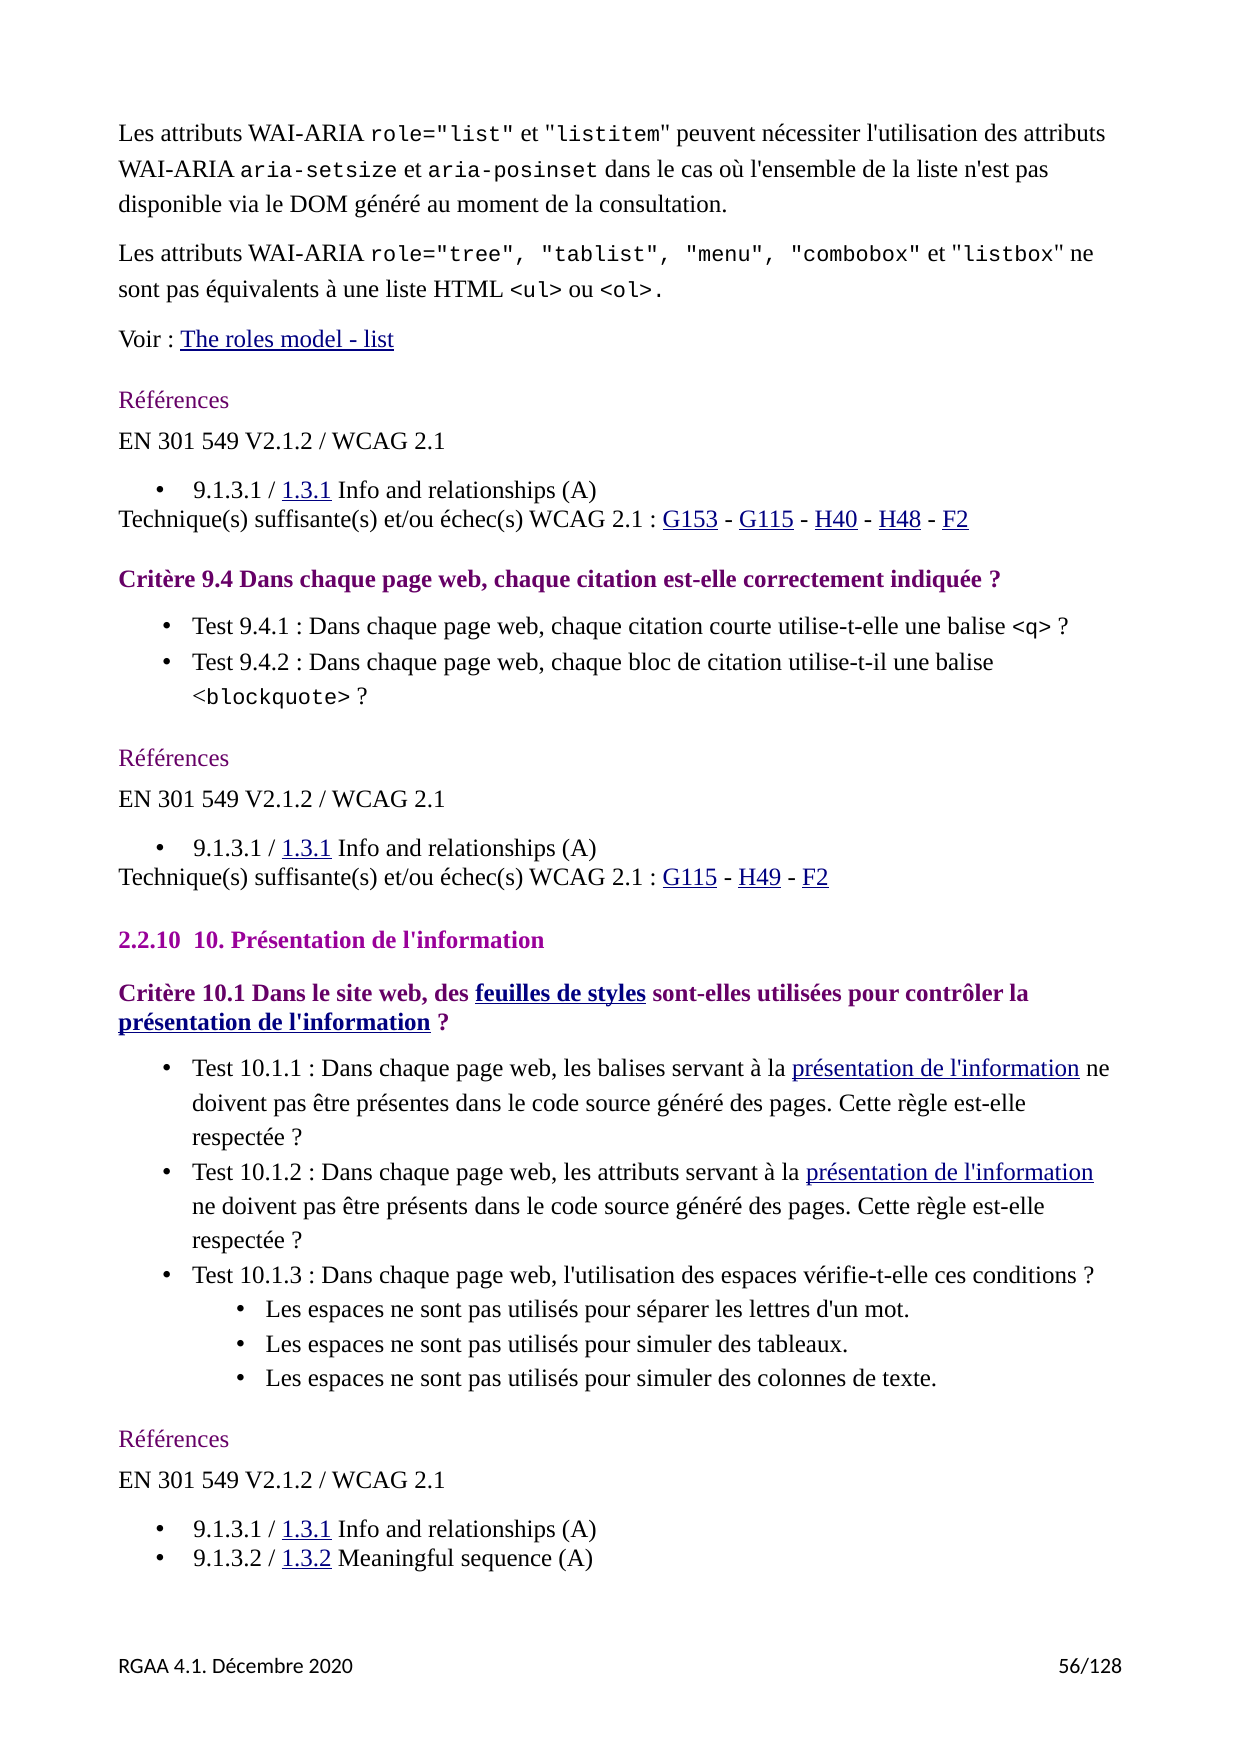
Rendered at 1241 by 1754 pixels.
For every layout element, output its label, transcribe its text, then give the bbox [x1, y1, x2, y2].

subtitle Critère 9.4 Dans chaque page web, chaque citation est-elle correctement indiquée ? [118, 564, 1122, 593]
list 9.1.3.1 / 1.3.1 Info and relationships (A) [156, 833, 1122, 862]
list 9.1.3.2 / 1.3.2 Meaningful sequence (A) [156, 1543, 1122, 1571]
text Les attributs WAI-ARIA role="tree", "tablist", "menu", "combobox" et "listbox" ne sont pas équivalents à une liste HTML <ul> ou <ol>. [118, 238, 1122, 304]
list Test 10.1.2 : Dans chaque page web, les attributs servant à la présentation de l'information ne doivent pas être présents dans le code source généré des pages. Cette règle est-elle respectée ? [162, 1157, 1122, 1254]
subtitle Références [118, 1424, 1122, 1453]
list Test 9.4.1 : Dans chaque page web, chaque citation courte utilise-t-elle une balise <q> ? [162, 611, 1122, 641]
text Technique(s) suffisante(s) et/ou échec(s) WCAG 2.1 : G115 - H49 - F2 [118, 862, 1122, 891]
subtitle Critère 10.1 Dans le site web, des feuilles de styles sont-elles utilisées pour contrôler la présentation de l'information ? [118, 978, 1122, 1035]
list 9.1.3.1 / 1.3.1 Info and relationships (A) [156, 1514, 1122, 1543]
text Les attributs WAI-ARIA role="list" et "listitem" peuvent nécessiter l'utilisation des attributs WAI-ARIA aria-setsize et aria-posinset dans le cas où l'ensemble de la liste n'est pas disponible via le DOM généré au moment de la consultation. [118, 118, 1122, 218]
list Les espaces ne sont pas utilisés pour simuler des colonnes de texte. [236, 1363, 1122, 1392]
subtitle Références [118, 743, 1122, 772]
text EN 301 549 V2.1.2 / WCAG 2.1 [118, 784, 1122, 813]
list Test 10.1.3 : Dans chaque page web, l'utilisation des espaces vérifie-t-elle ces conditions ? [162, 1260, 1122, 1289]
list Les espaces ne sont pas utilisés pour séparer les lettres d'un mot. [236, 1294, 1122, 1323]
text Technique(s) suffisante(s) et/ou échec(s) WCAG 2.1 : G153 - G115 - H40 - H48 - F2 [118, 504, 1122, 532]
list Test 10.1.1 : Dans chaque page web, les balises servant à la présentation de l'information ne doivent pas être présentes dans le code source généré des pages. Cette règle est-elle respectée ? [162, 1053, 1122, 1151]
list Les espaces ne sont pas utilisés pour simuler des tableaux. [236, 1329, 1122, 1358]
subtitle Références [118, 385, 1122, 414]
text Voir : The roles model - list [118, 324, 1122, 353]
list Test 9.4.2 : Dans chaque page web, chaque bloc de citation utilise-t-il une balise <blockquote> ? [162, 647, 1122, 711]
list 9.1.3.1 / 1.3.1 Info and relationships (A) [156, 475, 1122, 504]
text EN 301 549 V2.1.2 / WCAG 2.1 [118, 426, 1122, 454]
subtitle 10. Présentation de l'information [118, 926, 1122, 954]
text EN 301 549 V2.1.2 / WCAG 2.1 [118, 1465, 1122, 1493]
